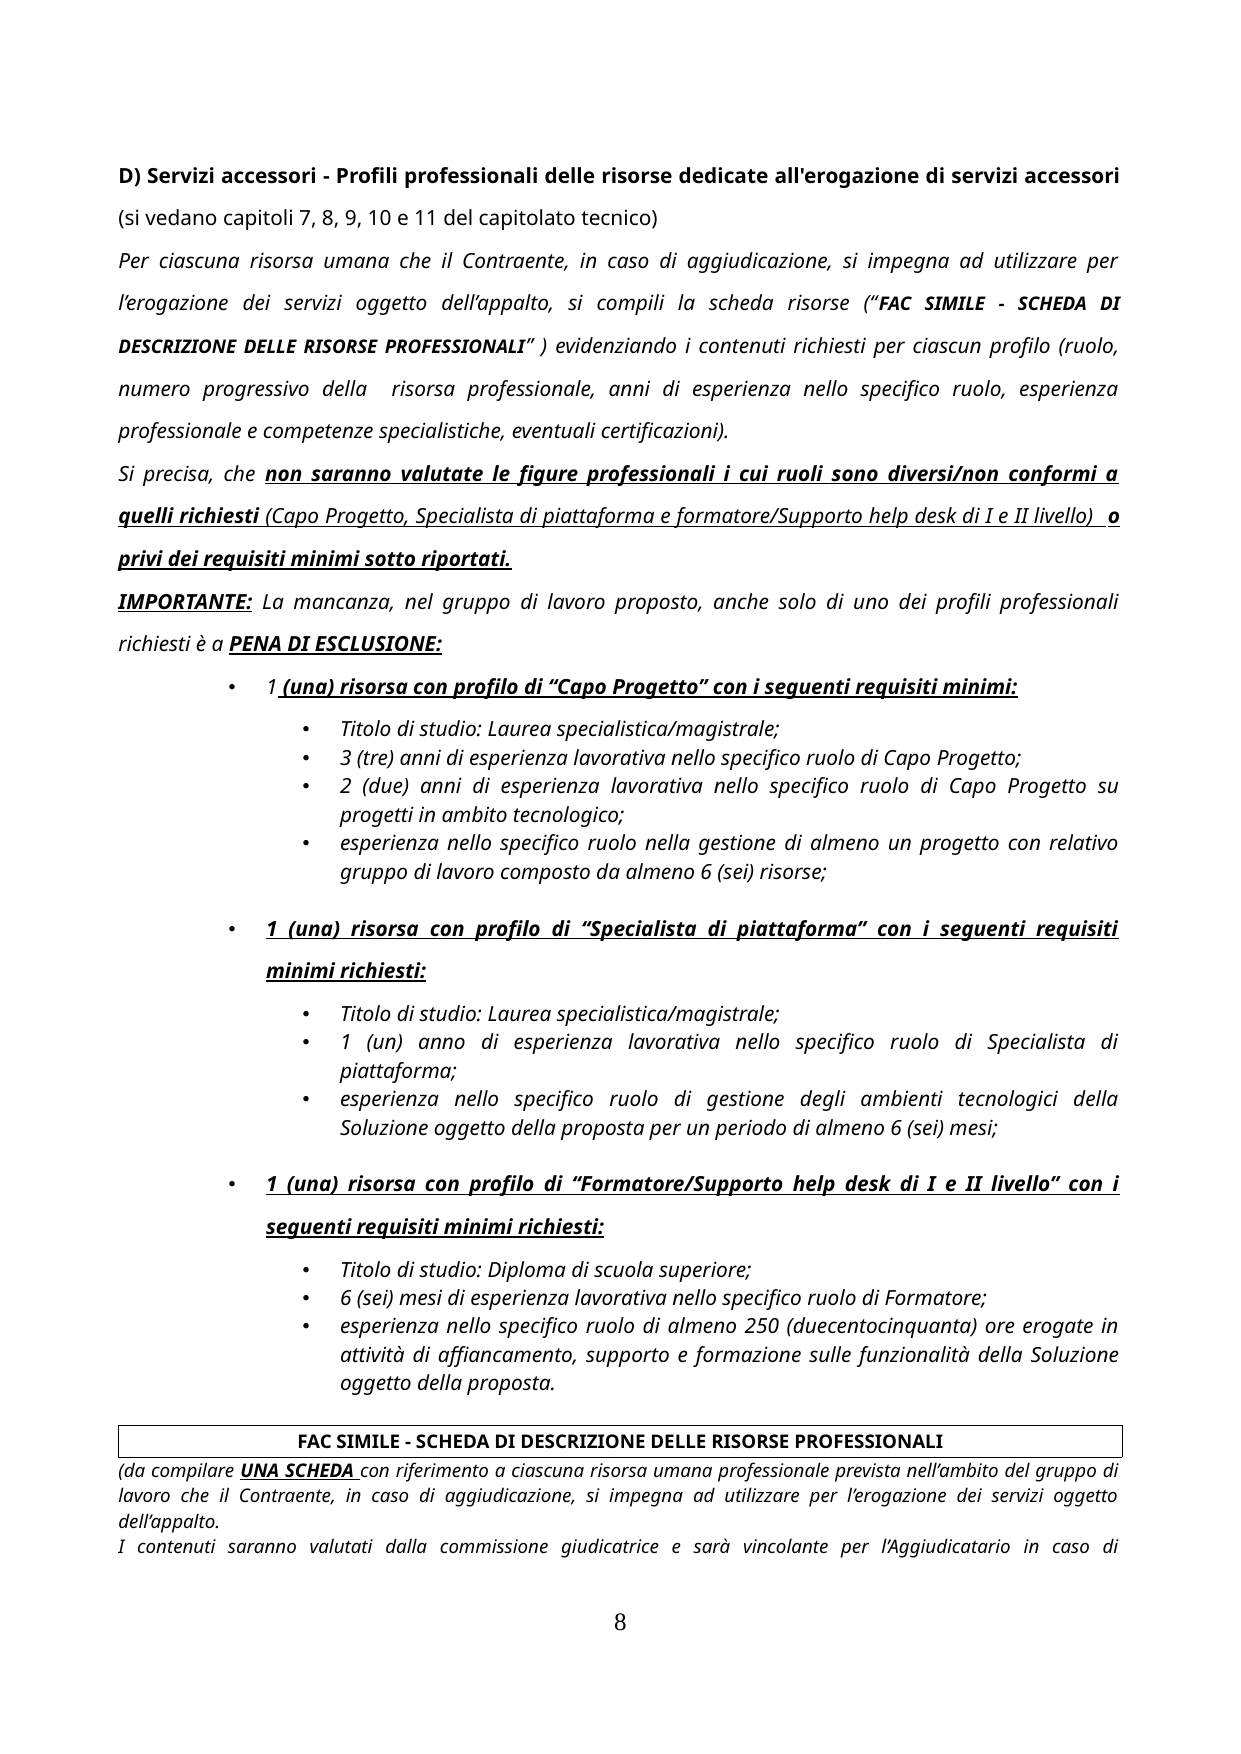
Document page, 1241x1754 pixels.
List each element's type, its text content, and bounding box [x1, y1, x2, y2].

text FAC SIMILE - SCHEDA DI DESCRIZIONE DELLE RISORSE PROFESSIONALI [119, 1426, 1122, 1457]
text (da compilare UNA SCHEDA con riferimento a ciascuna risorsa umana professionale prevista nell’ambito del gruppo di lavoro che il Contraente, in caso di aggiudicazione, si impegna ad utilizzare per l’erogazione dei servizi oggetto dell’appalto. [118, 1458, 1122, 1533]
list 2 (due) anni di esperienza lavorativa nello specifico ruolo di Capo Progetto su progetti in ambito tecnologico; [302, 771, 1122, 828]
list 6 (sei) mesi di esperienza lavorativa nello specifico ruolo di Formatore; [302, 1283, 1122, 1312]
list Titolo di studio: Laurea specialistica/magistrale; [302, 714, 1122, 743]
text IMPORTANTE: La mancanza, nel gruppo di lavoro proposto, anche solo di uno dei profili professionali richiesti è a PENA DI ESCLUSIONE: [118, 587, 1122, 658]
subtitle D) Servizi accessori - Profili professionali delle risorse dedicate all'erogazione di servizi accessori (si vedano capitoli 7, 8, 9, 10 e 11 del capitolato tecnico) [118, 161, 1122, 232]
text I contenuti saranno valutati dalla commissione giudicatrice e sarà vincolante per l’Aggiudicatario in caso di [118, 1533, 1122, 1559]
list Titolo di studio: Diploma di scuola superiore; [302, 1255, 1122, 1283]
list 3 (tre) anni di esperienza lavorativa nello specifico ruolo di Capo Progetto; [302, 743, 1122, 771]
list Titolo di studio: Laurea specialistica/magistrale; [302, 999, 1122, 1027]
text Per ciascuna risorsa umana che il Contraente, in caso di aggiudicazione, si impegna ad utilizzare per l’erogazione dei servizi oggetto dell’appalto, si compili la scheda risorse (“FAC SIMILE - SCHEDA DI DESCRIZIONE DELLE RISORSE PROFESSIONALI” ) evidenziando i contenuti richiesti per ciascun profilo (ruolo, numero progressivo della risorsa professionale, anni di esperienza nello specifico ruolo, esperienza professionale e competenze specialistiche, eventuali certificazioni). [118, 246, 1122, 445]
list 1 (una) risorsa con profilo di “Specialista di piattaforma” con i seguenti requisiti minimi richiesti: [228, 914, 1122, 985]
list esperienza nello specifico ruolo nella gestione di almeno un progetto con relativo gruppo di lavoro composto da almeno 6 (sei) risorse; [302, 828, 1122, 885]
list esperienza nello specifico ruolo di almeno 250 (duecentocinquanta) ore erogate in attività di affiancamento, supporto e formazione sulle funzionalità della Soluzione oggetto della proposta. [302, 1312, 1122, 1397]
list 1 (un) anno di esperienza lavorativa nello specifico ruolo di Specialista di piattaforma; [302, 1027, 1122, 1084]
list 1 (una) risorsa con profilo di “Formatore/Supporto help desk di I e II livello” con i seguenti requisiti minimi richiesti: [228, 1169, 1122, 1241]
list 1 (una) risorsa con profilo di “Capo Progetto” con i seguenti requisiti minimi: [228, 672, 1122, 700]
text Si precisa, che non saranno valutate le figure professionali i cui ruoli sono diversi/non conformi a quelli richiesti (Capo Progetto, Specialista di piattaforma e formatore/Supporto help desk di I e II livello) o privi dei requisiti minimi sotto riportati. [118, 459, 1122, 573]
list esperienza nello specifico ruolo di gestione degli ambienti tecnologici della Soluzione oggetto della proposta per un periodo di almeno 6 (sei) mesi; [302, 1084, 1122, 1141]
